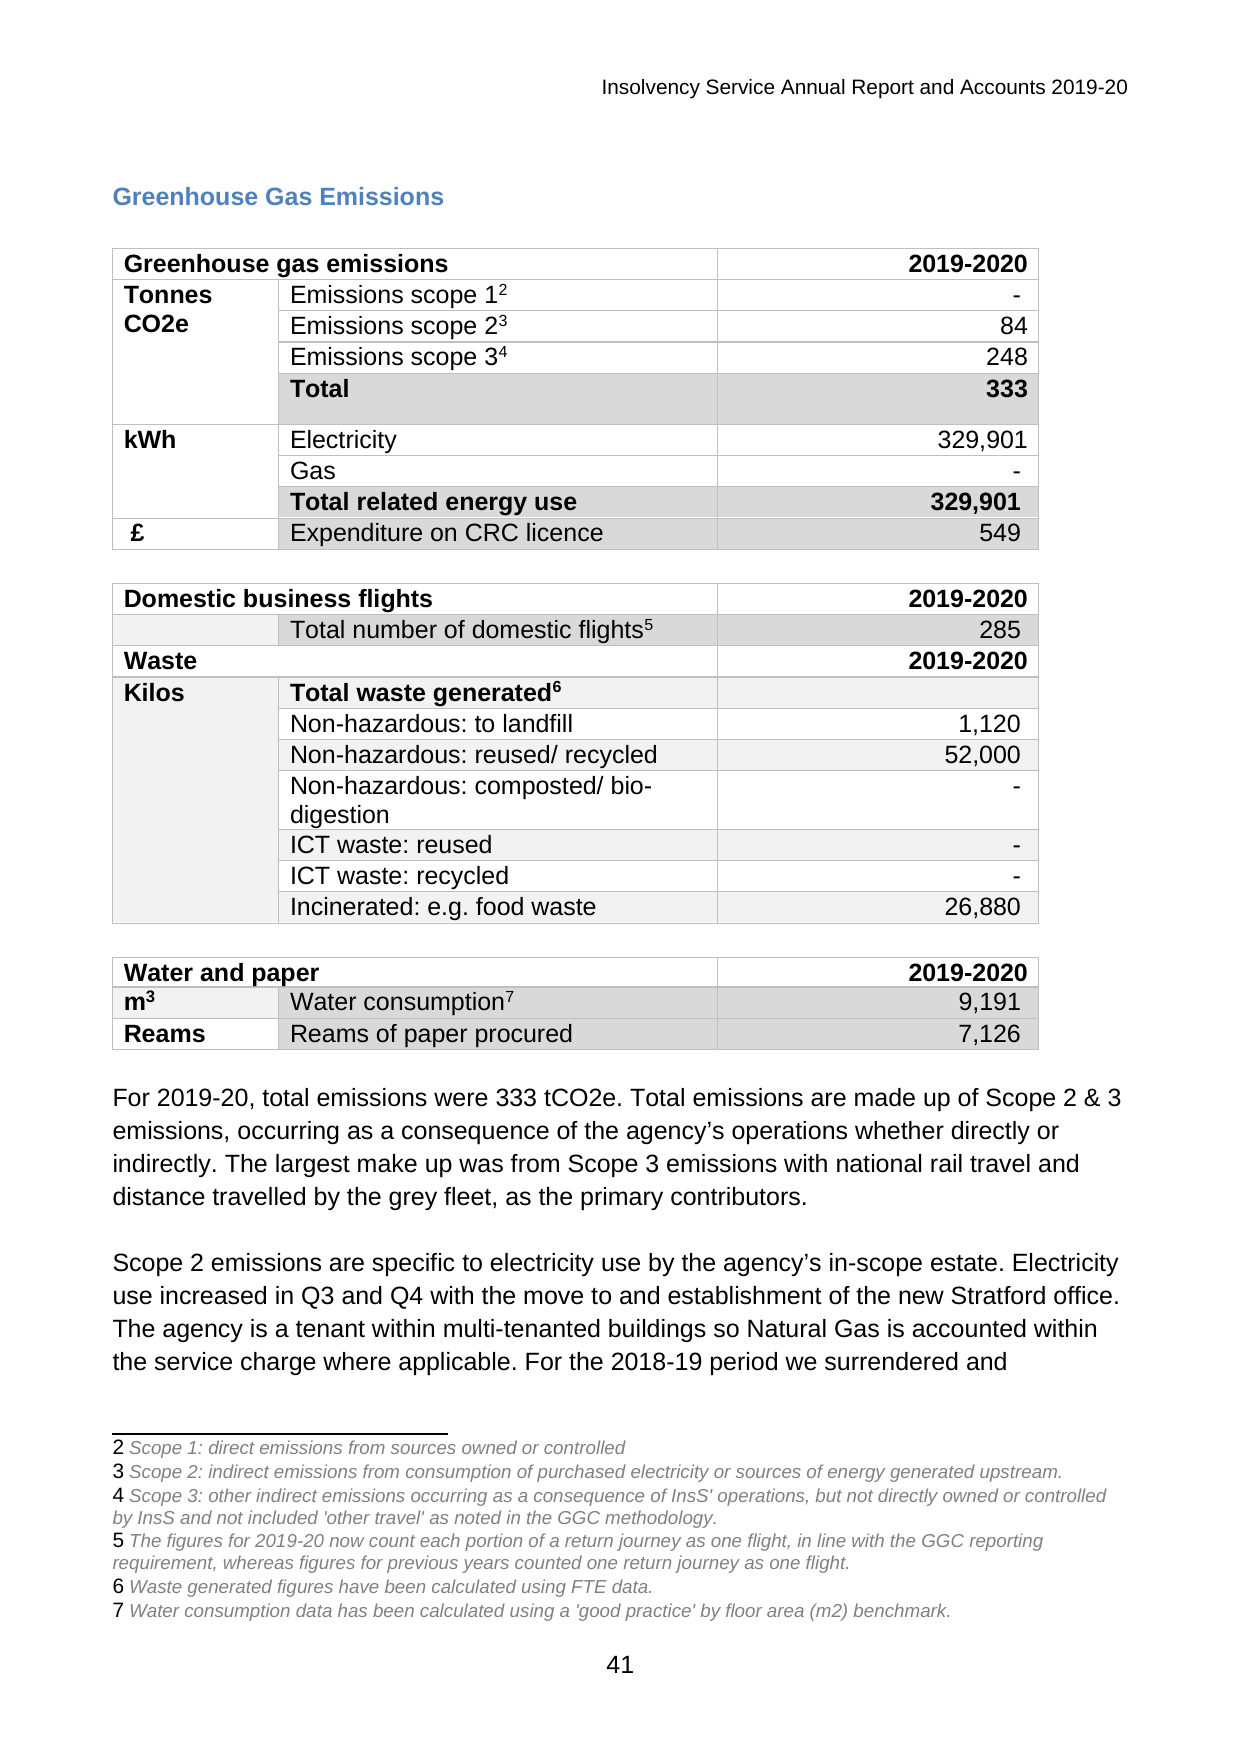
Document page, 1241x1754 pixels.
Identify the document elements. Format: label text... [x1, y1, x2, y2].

table_cell Reams of paper procured [279, 1019, 717, 1049]
table_header Water and paper [113, 958, 717, 986]
table_cell 333 [718, 374, 1038, 424]
table_cell 329,901 [718, 425, 1038, 455]
text Scope 2 emissions are specific to electricity use by the agency’s in-scope estate. Electricity use increased in Q3 and Q4 with the move to and establishment of the new Stratford office. The agency is a tenant within multi-tenanted buildings so Natural Gas is accounted within the service charge where applicable. For the 2018-19 period we surrendered and [112, 1248, 1128, 1376]
table_cell 329,901 [718, 487, 1038, 517]
table_cell Expenditure on CRC licence [279, 519, 717, 549]
table_cell Emissions scope 1 [279, 280, 717, 310]
table_cell 26,880 [718, 892, 1038, 922]
table_cell - [718, 456, 1038, 486]
table_header Domestic business flights [113, 584, 717, 614]
table_header Greenhouse gas emissions [113, 249, 717, 279]
table_cell Incinerated: e.g. food waste [279, 892, 717, 922]
table_cell Electricity [279, 425, 717, 455]
table_cell Waste [113, 646, 717, 676]
table_cell Tonnes CO2e [113, 280, 278, 424]
table_cell ICT waste: recycled [279, 861, 717, 891]
table_cell 7,126 [718, 1019, 1038, 1049]
table_cell - [718, 861, 1038, 891]
table_cell Gas [279, 456, 717, 486]
table_cell Reams [113, 1019, 278, 1049]
table_cell 549 [718, 519, 1038, 549]
text For 2019-20, total emissions were 333 tCO2e. Total emissions are made up of Scope 2 & 3 emissions, occurring as a consequence of the agency’s operations whether directly or indirectly. The largest make up was from Scope 3 emissions with national rail travel and distance travelled by the grey fleet, as the primary contributors. [112, 1083, 1128, 1211]
table_cell Kilos [113, 678, 278, 922]
table_cell ICT waste: reused [279, 830, 717, 860]
table_cell [113, 615, 278, 645]
table_cell 285 [718, 615, 1038, 645]
table_header 2019-2020 [718, 958, 1038, 986]
table_cell Non-hazardous: composted/ bio-digestion [279, 771, 717, 829]
table_cell 248 [718, 343, 1038, 373]
table_header 2019-2020 [718, 249, 1038, 279]
table_cell Non-hazardous: to landfill [279, 709, 717, 739]
table_cell Total number of domestic flights [279, 615, 717, 645]
table_cell Total [279, 374, 717, 424]
table_cell 84 [718, 311, 1038, 341]
table_cell Total related energy use [279, 487, 717, 517]
table_cell £ [113, 519, 278, 549]
table_cell Water consumption [279, 988, 717, 1018]
table_cell - [718, 280, 1038, 310]
table_cell Emissions scope 2 [279, 311, 717, 341]
table_cell Total waste generated [279, 678, 717, 708]
table_cell [718, 678, 1038, 708]
table_cell 2019-2020 [718, 646, 1038, 676]
table_cell m3 [113, 988, 278, 1018]
table_cell - [718, 830, 1038, 860]
table_cell 52,000 [718, 740, 1038, 770]
table_cell 1,120 [718, 709, 1038, 739]
table_cell Emissions scope 3 [279, 343, 717, 373]
table_cell Non-hazardous: reused/ recycled [279, 740, 717, 770]
table_cell kWh [113, 425, 278, 517]
table_header 2019-2020 [718, 584, 1038, 614]
subtitle Greenhouse Gas Emissions [112, 182, 1128, 210]
table_cell - [718, 771, 1038, 829]
table_cell 9,191 [718, 988, 1038, 1018]
